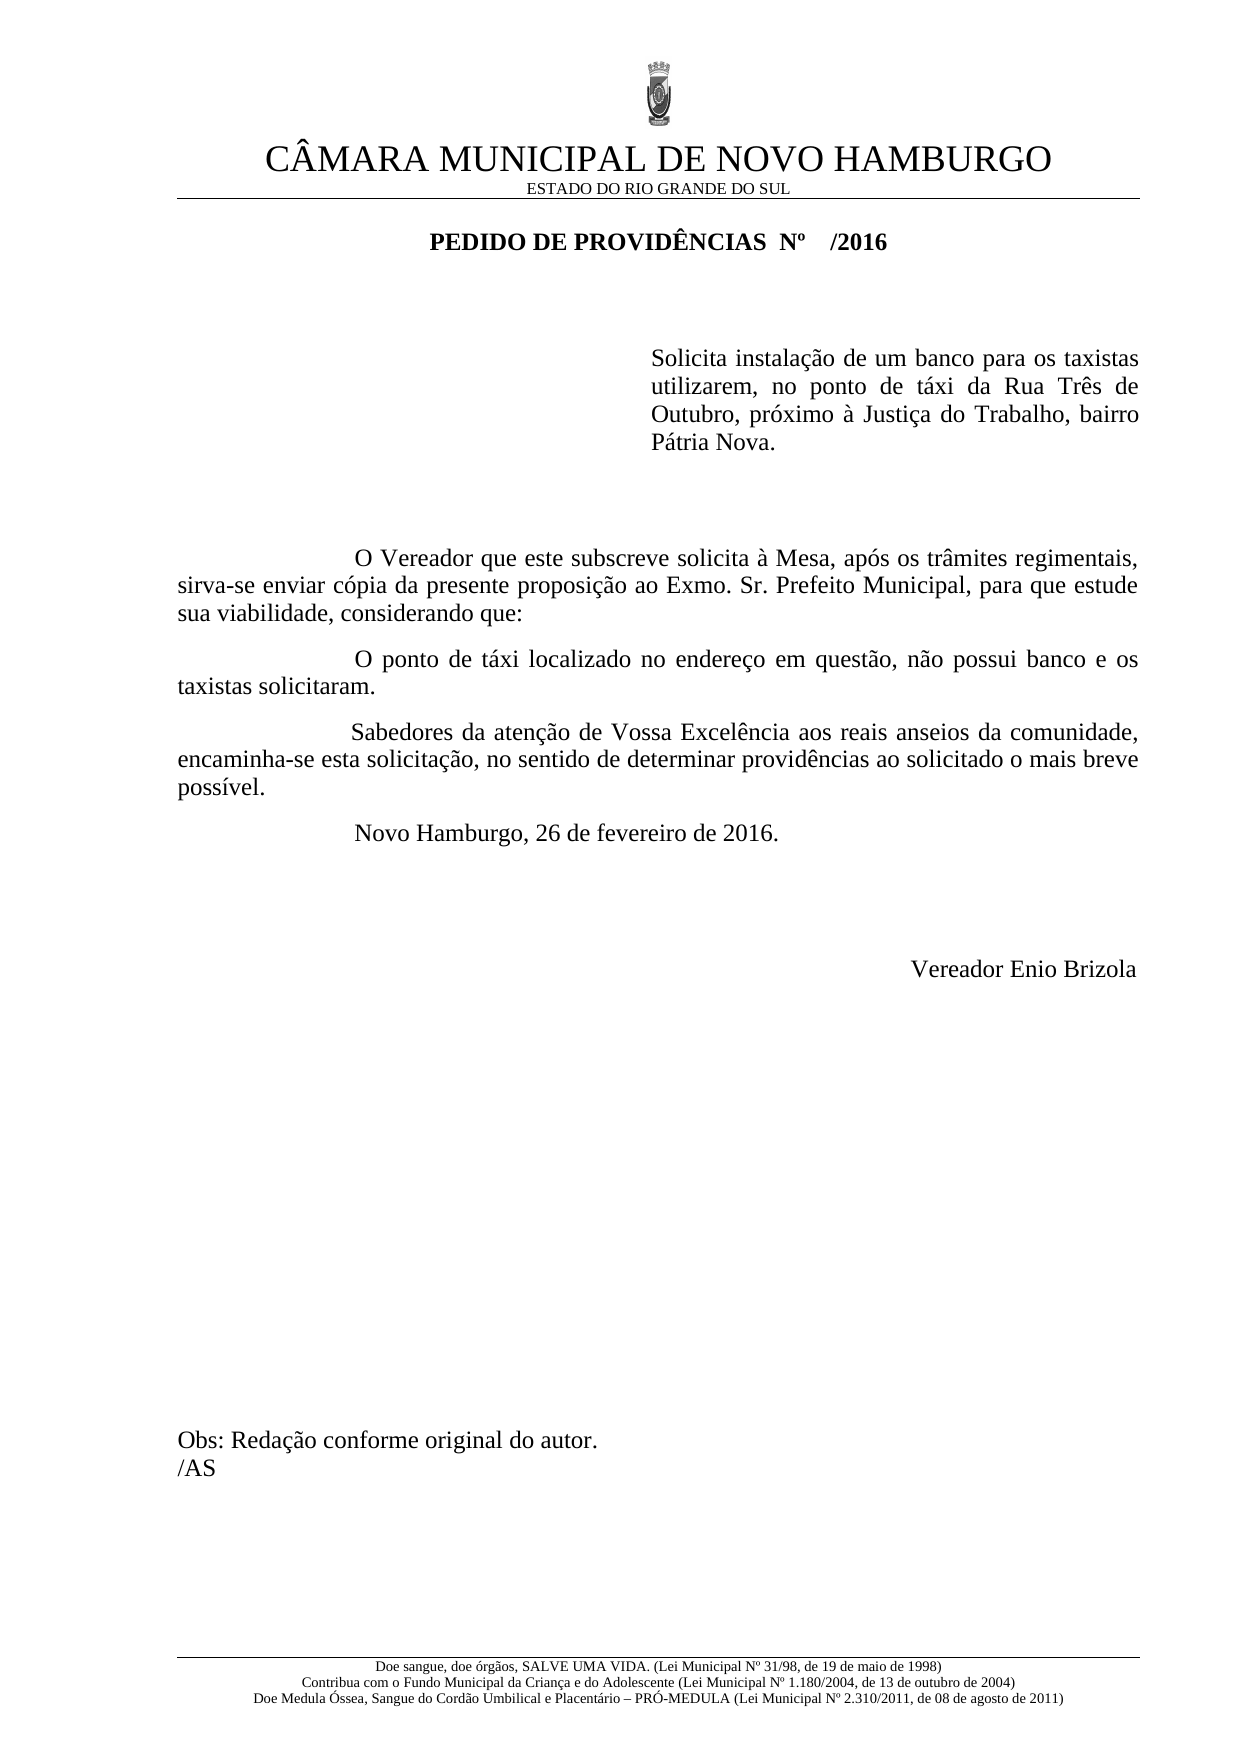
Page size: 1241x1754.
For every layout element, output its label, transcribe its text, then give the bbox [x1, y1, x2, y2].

text O Vereador que este subscreve solicita à Mesa, após os trâmites regimentais, sirva-se enviar cópia da presente proposição ao Exmo. Sr. Prefeito Municipal, para que estude sua viabilidade, considerando que: [177, 544, 1140, 627]
text Vereador Enio Brizola [177, 955, 1140, 983]
text Sabedores da atenção de Vossa Excelência aos reais anseios da comunidade, encaminha-se esta solicitação, no sentido de determinar providências ao solicitado o mais breve possível. [177, 718, 1140, 801]
text Novo Hamburgo, 26 de fevereiro de 2016. [177, 819, 1140, 846]
text /AS [177, 1454, 1140, 1481]
text Obs: Redação conforme original do autor. [177, 1426, 1140, 1454]
text PEDIDO DE PROVIDÊNCIAS Nº /2016 [177, 228, 1140, 256]
text O ponto de táxi localizado no endereço em questão, não possui banco e os taxistas solicitaram. [177, 645, 1140, 700]
text Solicita instalação de um banco para os taxistas utilizarem, no ponto de táxi da Rua Três de Outubro, próximo à Justiça do Trabalho, bairro Pátria Nova. [651, 344, 1140, 455]
